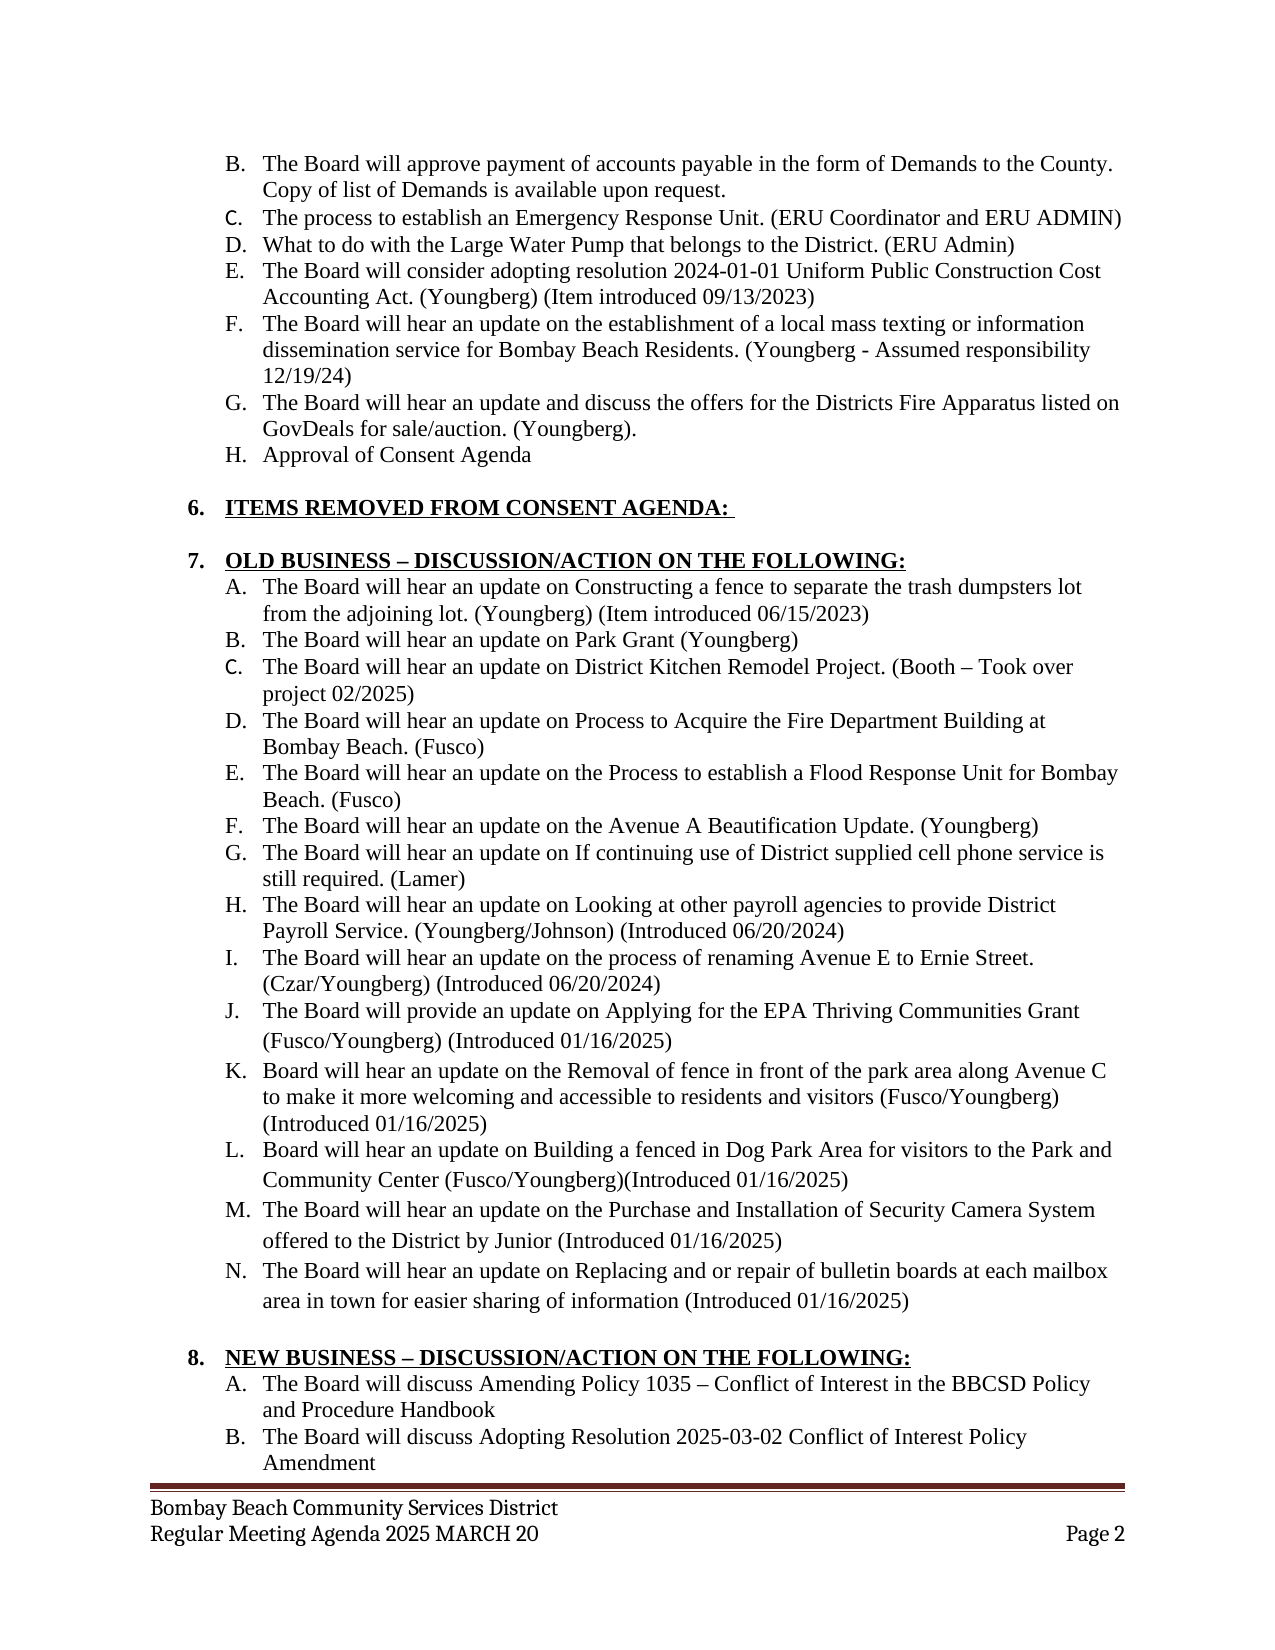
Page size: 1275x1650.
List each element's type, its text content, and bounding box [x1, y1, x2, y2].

list The Board will hear an update on the process of renaming Avenue E to Ernie Street. (Czar/Youngberg) (Introduced 06/20/2024) [225, 944, 1125, 997]
list OLD BUSINESS – DISCUSSION/ACTION ON THE FOLLOWING: [187, 547, 1125, 573]
list The Board will hear an update on Looking at other payroll agencies to provide District Payroll Service. (Youngberg/Johnson) (Introduced 06/20/2024) [225, 891, 1125, 944]
list The Board will hear an update and discuss the offers for the Districts Fire Apparatus listed on GovDeals for sale/auction. (Youngberg). [225, 389, 1125, 442]
list The Board will provide an update on Applying for the EPA Thriving Communities Grant (Fusco/Youngberg) (Introduced 01/16/2025) [225, 997, 1125, 1053]
list The Board will hear an update on District Kitchen Remodel Project. (Booth – Took over project 02/2025) [225, 652, 1125, 707]
list The Board will hear an update on Constructing a fence to separate the trash dumpsters lot from the adjoining lot. (Youngberg) (Item introduced 06/15/2023) [225, 573, 1125, 626]
list The Board will hear an update on Park Grant (Youngberg) [225, 626, 1125, 652]
list The Board will hear an update on the Avenue A Beautification Update. (Youngberg) [225, 812, 1125, 838]
list The Board will hear an update on Process to Acquire the Fire Department Building at Bombay Beach. (Fusco) [225, 707, 1125, 759]
list NEW BUSINESS – DISCUSSION/ACTION ON THE FOLLOWING: [187, 1344, 1125, 1370]
list The Board will hear an update on the Process to establish a Flood Response Unit for Bombay Beach. (Fusco) [225, 759, 1125, 812]
list The Board will hear an update on the establishment of a local mass texting or information dissemination service for Bombay Beach Residents. (Youngberg - Assumed responsibility 12/19/24) [225, 310, 1125, 389]
list ITEMS REMOVED FROM CONSENT AGENDA: [187, 494, 1125, 521]
list The Board will consider adopting resolution 2024-01-01 Uniform Public Construction Cost Accounting Act. (Youngberg) (Item introduced 09/13/2023) [225, 257, 1125, 310]
list Approval of Consent Agenda [225, 442, 1125, 468]
list The Board will discuss Amending Policy 1035 – Conflict of Interest in the BBCSD Policy and Procedure Handbook [225, 1370, 1125, 1423]
list The Board will hear an update on Replacing and or repair of bulletin boards at each mailbox area in town for easier sharing of information (Introduced 01/16/2025) [225, 1257, 1125, 1313]
list What to do with the Large Water Pump that belongs to the District. (ERU Admin) [225, 231, 1125, 257]
list Board will hear an update on the Removal of fence in front of the park area along Avenue C to make it more welcoming and accessible to residents and visitors (Fusco/Youngberg) (Introduced 01/16/2025) [225, 1057, 1125, 1136]
list The Board will hear an update on If continuing use of District supplied cell phone service is still required. (Lamer) [225, 838, 1125, 891]
list The Board will discuss Adopting Resolution 2025-03-02 Conflict of Interest Policy Amendment [225, 1423, 1125, 1476]
list Board will hear an update on Building a fenced in Dog Park Area for visitors to the Park and Community Center (Fusco/Youngberg)(Introduced 01/16/2025) [225, 1136, 1125, 1193]
list The Board will hear an update on the Purchase and Installation of Security Camera System offered to the District by Junior (Introduced 01/16/2025) [225, 1197, 1125, 1253]
list The Board will approve payment of accounts payable in the form of Demands to the County. Copy of list of Demands is available upon request. [225, 150, 1125, 203]
list The process to establish an Emergency Response Unit. (ERU Coordinator and ERU ADMIN) [225, 203, 1125, 231]
